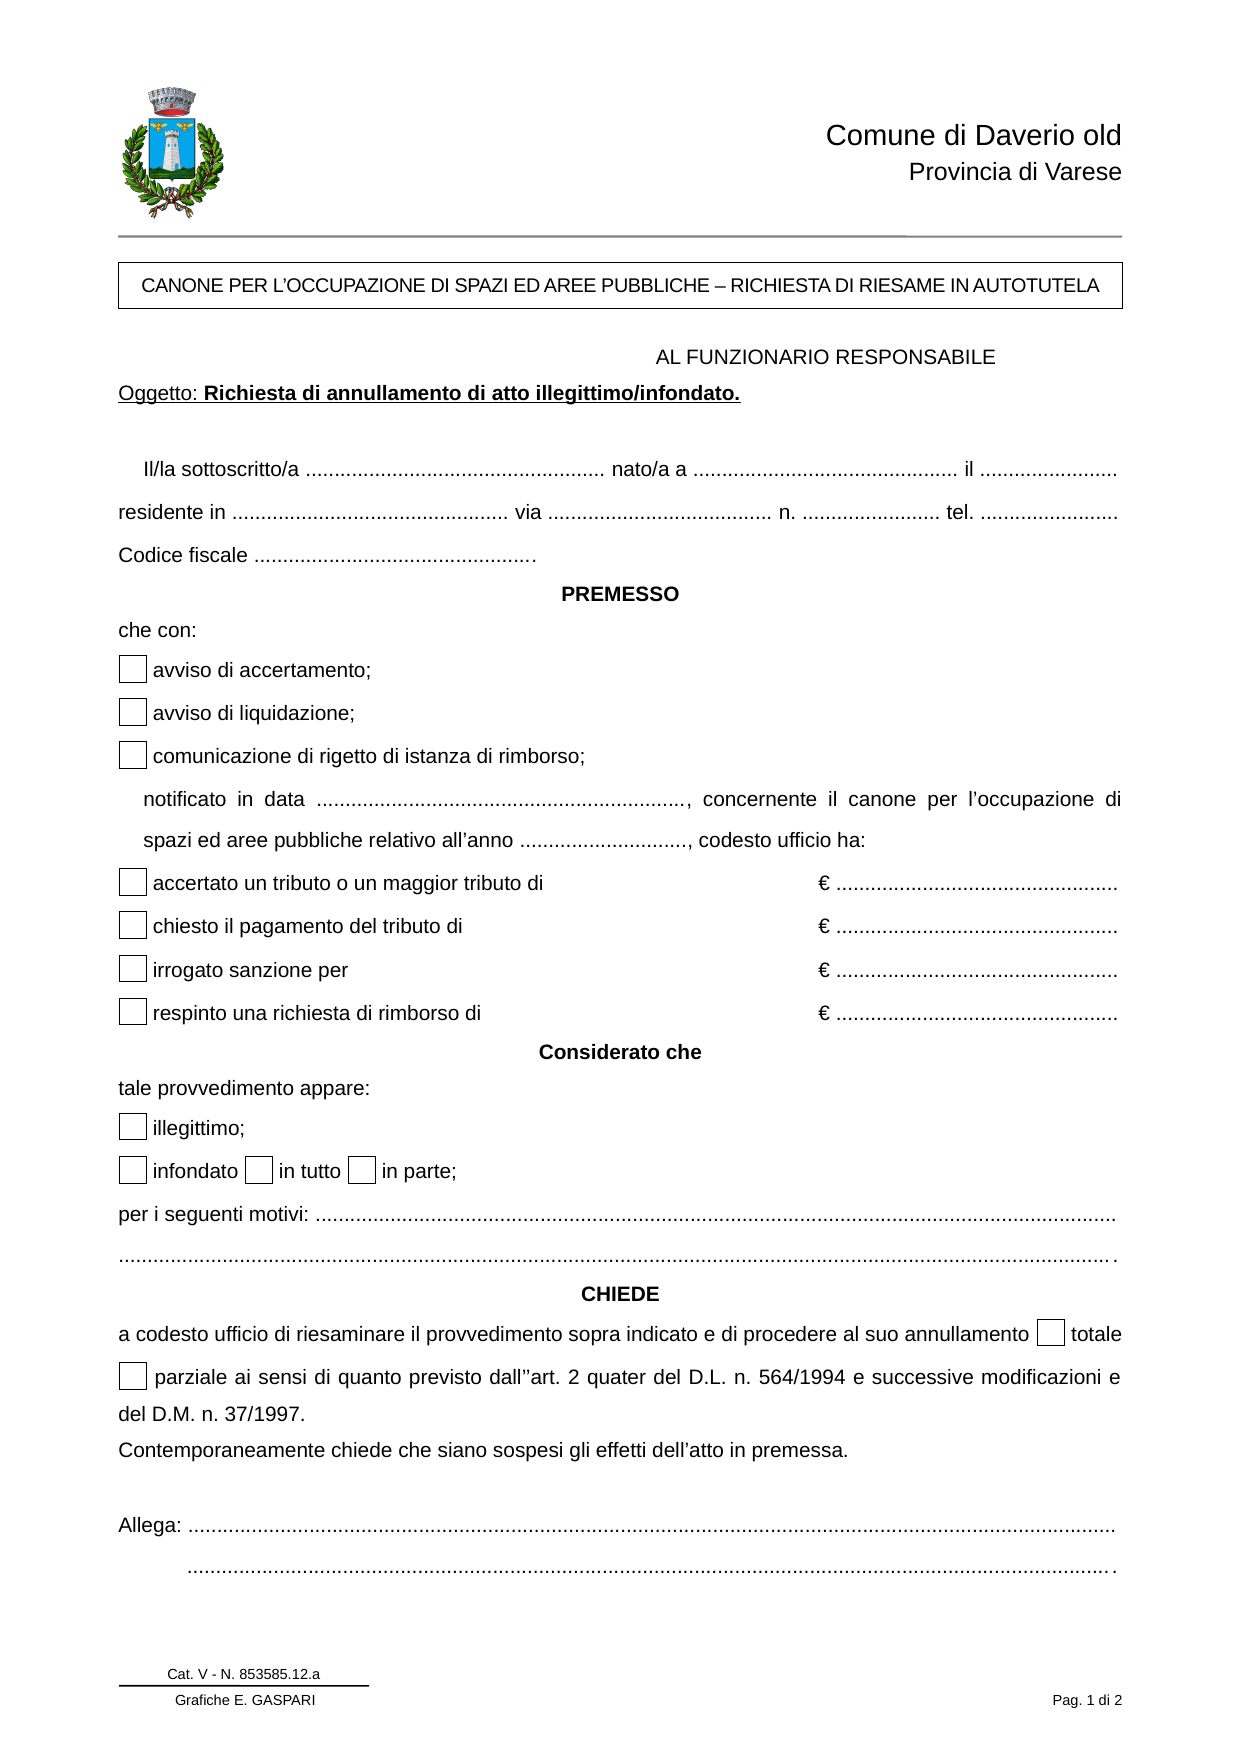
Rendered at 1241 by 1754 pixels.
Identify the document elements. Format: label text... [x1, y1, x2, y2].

text tale provvedimento appare: [118, 1076, 1122, 1100]
text comunicazione di rigetto di istanza di rimborso; [118, 740, 1122, 769]
text infondato in tutto in parte; [118, 1155, 1122, 1184]
picture [122, 87, 224, 219]
text respinto una richiesta di rimborso di € ................................................. [118, 997, 1122, 1026]
text irrogato sanzione per € ................................................. [118, 954, 1122, 982]
text avviso di accertamento; [118, 654, 1122, 683]
text che con: [118, 618, 1122, 642]
text Codice fiscale ................................................. [118, 539, 1122, 568]
text accertato un tributo o un maggior tributo di € ................................................. [118, 867, 1122, 896]
table_header CANONE PER L’OCCUPAZIONE DI SPAZI ED AREE PUBBLICHE – RICHIESTA DI RIESAME IN AUTOTUTELA [119, 263, 1122, 308]
text residente in ................................................ via ....................................... n. ........................ tel. ........................ [118, 496, 1122, 525]
text Oggetto: Richiesta di annullamento di atto illegittimo/infondato. [118, 381, 1122, 405]
text Contemporaneamente chiede che siano sospesi gli effetti dell’atto in premessa. [118, 1438, 1122, 1462]
text notificato in data ................................................................, concernente il canone per l’occupazione di spazi ed aree pubbliche relativo all’anno ............................., codesto ufficio ha: [143, 783, 1122, 853]
text Comune di Daverio old [224, 118, 1122, 152]
text illegittimo; [118, 1112, 1122, 1141]
text CHIEDE [118, 1282, 1122, 1306]
text AL FUNZIONARIO RESPONSABILE [656, 345, 1122, 369]
text Provincia di Varese [224, 157, 1122, 185]
text chiesto il pagamento del tributo di € ................................................. [147, 911, 1122, 939]
text PREMESSO [118, 582, 1122, 606]
text Considerato che [118, 1040, 1122, 1064]
text a codesto ufficio di riesaminare il provvedimento sopra indicato e di procedere al suo annullamento totale parziale ai sensi di quanto previsto dall’’art. 2 quater del D.L. n. 564/1994 e successive modificazioni e del D.M. n. 37/1997. [118, 1318, 1122, 1426]
text Allega: ................................................................................................................................................................. ................................................................................................................................................................. [118, 1509, 1122, 1579]
text per i seguenti motivi: ........................................................................................................................................... ............................................................................................................................................................................. [118, 1198, 1122, 1267]
text Il/la sottoscritto/a .................................................... nato/a a .............................................. il ........................ [118, 453, 1122, 482]
text avviso di liquidazione; [118, 697, 1122, 726]
